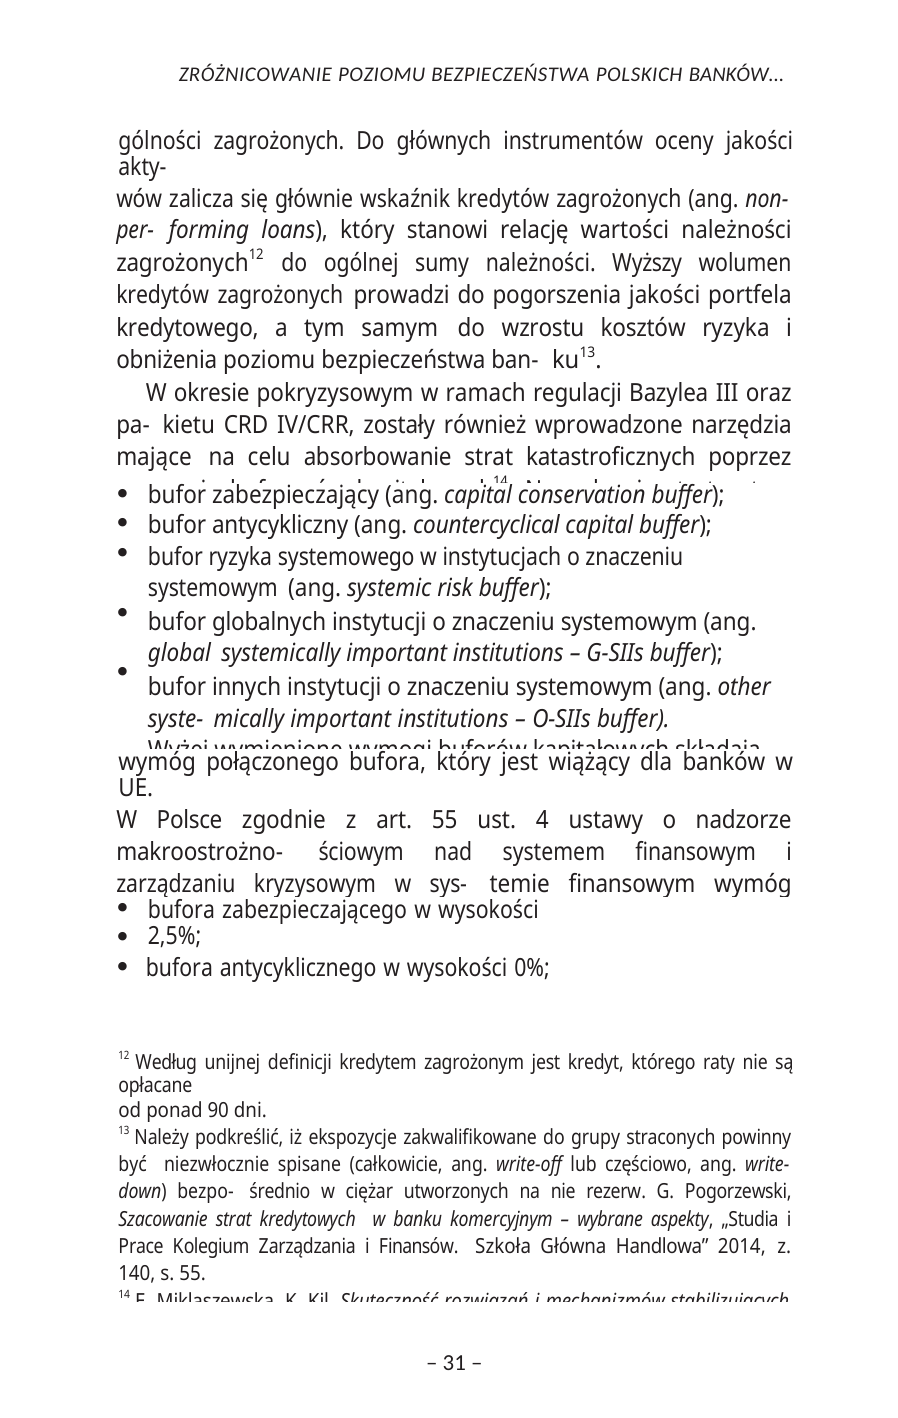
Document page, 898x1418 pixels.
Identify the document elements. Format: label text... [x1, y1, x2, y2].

text bufora antycyklicznego w wysokości 0%; bufora ryzyka systemowego w wysokości 3%; [146, 950, 583, 985]
text 13 Należy podkreślić, iż ekspozycje zakwalifikowane do grupy straconych powinny być niezwłocznie spisane (całkowicie, ang. write-off lub częściowo, ang. write-down) bezpo- średnio w ciężar utworzonych na nie rezerw. G. Pogorzewski, Szacowanie strat kredytowych w banku komercyjnym – wybrane aspekty, „Studia i Prace Kolegium Zarządzania i Finansów. Szkoła Główna Handlowa” 2014, z. 140, s. 55. [118, 1123, 792, 1287]
text bufor zabezpieczający (ang. capital conservation buffer); [148, 483, 793, 509]
text  [118, 480, 132, 508]
text 14 E. Miklaszewska, K. Kil, Skuteczność rozwiązań i mechanizmów stabilizujących banki systemowo ważne w krajach Unii Europejskiej w okresie pokryzysowym − próba oceny, „Bank i Kredyt” 2019, nr 50(2), s. 174. [118, 1287, 792, 1302]
text bufor innych instytucji o znaczeniu systemowym (ang. other syste- mically important institutions – O-SIIs buffer). [148, 669, 792, 735]
text 12 Według unijnej definicji kredytem zagrożonym jest kredyt, którego raty nie są opłacane [118, 1051, 793, 1097]
text wów zalicza się głównie wskaźnik kredytów zagrożonych (ang. non-per- forming loans), który stanowi relację wartości należności zagrożonych12 do ogólnej sumy należności. Wyższy wolumen kredytów zagrożonych prowadzi do pogorszenia jakości portfela kredytowego, a tym samym do wzrostu kosztów ryzyka i obniżenia poziomu bezpieczeństwa ban- ku13. [116, 181, 792, 376]
text bufor antycykliczny (ang. countercyclical capital buffer); [148, 509, 793, 539]
text W Polsce zgodnie z art. 55 ust. 4 ustawy o nadzorze makroostrożno- ściowym nad systemem finansowym i zarządzaniu kryzysowym w sys- temie finansowym wymóg połączonego bufora stanowi sumę obowią- zujących buforów w 2019 roku, tj.: [116, 802, 792, 897]
text  [118, 508, 132, 538]
text  [118, 658, 132, 686]
text bufor ryzyka systemowego w instytucjach o znaczeniu systemowym (ang. systemic risk buffer); [148, 539, 791, 604]
text wymóg połączonego bufora, który jest wiążący dla banków w UE. [118, 749, 793, 802]
text  [118, 538, 132, 568]
text bufora zabezpieczającego w wysokości 2,5%; [148, 897, 585, 950]
text  [118, 952, 132, 982]
text – 31 – [426, 1351, 484, 1376]
text Wyżej wymienione wymogi buforów kapitałowych składają się na [148, 735, 793, 749]
text od ponad 90 dni. [118, 1097, 793, 1122]
text bufor globalnych instytucji o znaczeniu systemowym (ang. global systemically important institutions – G-SIIs buffer); [148, 604, 792, 669]
text W okresie pokryzysowym w ramach regulacji Bazylea III oraz pa- kietu CRD IV/CRR, zostały również wprowadzone narzędzia mające na celu absorbowanie strat katastroficznych poprzez tworzenie bufo- rów kapitałowych14. Na pokrycie strat o tym charakterze zostały po- wołane m.in.: [116, 376, 792, 482]
text ZRÓŻNICOWANIE POZIOMU BEZPIECZEŃSTWA POLSKICH BANKÓW... [178, 62, 792, 86]
text  [118, 922, 132, 952]
text  [118, 894, 132, 922]
text gólności zagrożonych. Do głównych instrumentów oceny jakości akty- [118, 128, 793, 181]
text  [118, 599, 132, 627]
